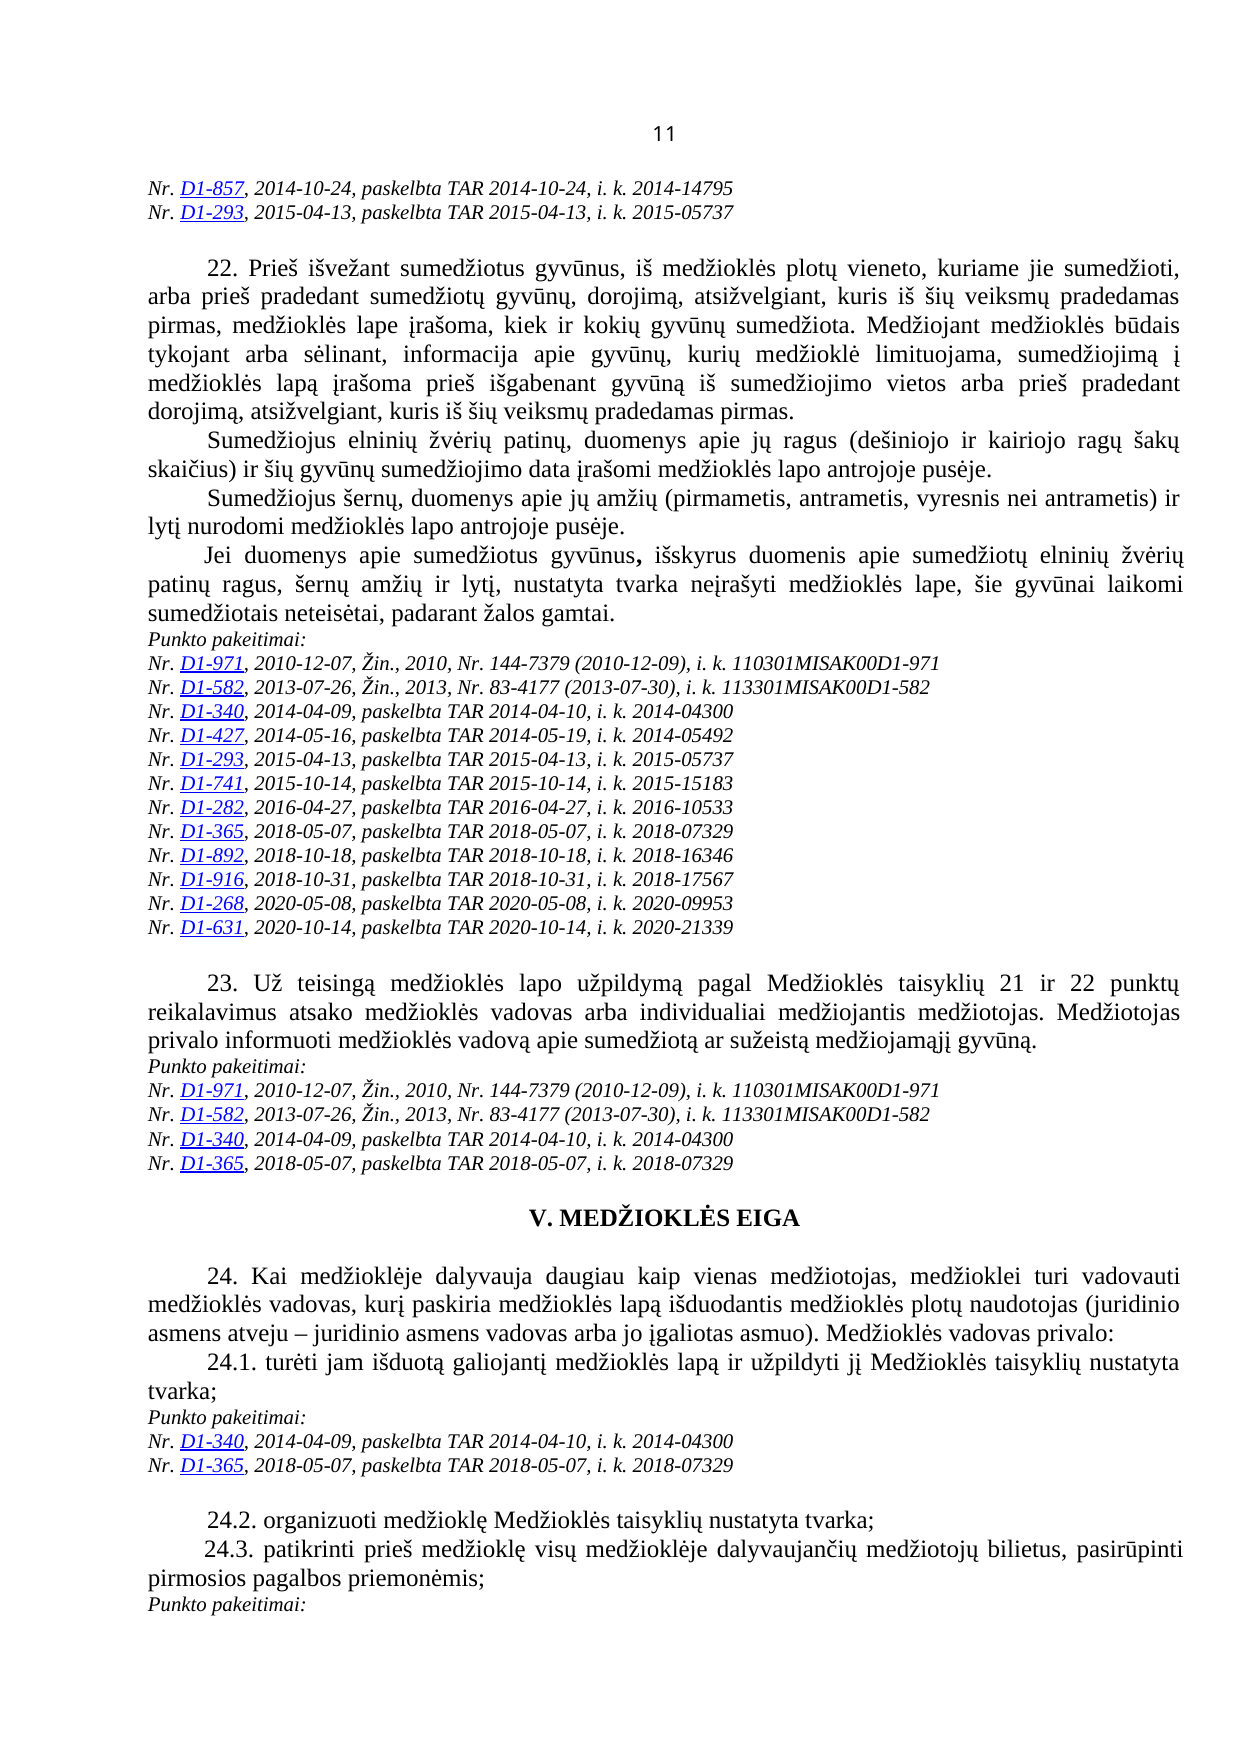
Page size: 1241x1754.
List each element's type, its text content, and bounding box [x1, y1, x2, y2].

text Nr. D1-365, 2018-05-07, paskelbta TAR 2018-05-07, i. k. 2018-07329 [148, 819, 1181, 843]
text Nr. D1-916, 2018-10-31, paskelbta TAR 2018-10-31, i. k. 2018-17567 [148, 867, 1181, 891]
text Nr. D1-282, 2016-04-27, paskelbta TAR 2016-04-27, i. k. 2016-10533 [148, 795, 1181, 819]
text Nr. D1-971, 2010-12-07, Žin., 2010, Nr. 144-7379 (2010-12-09), i. k. 110301MISAK00D1-971 [148, 651, 1181, 674]
text Nr. D1-365, 2018-05-07, paskelbta TAR 2018-05-07, i. k. 2018-07329 [148, 1453, 1181, 1477]
text Nr. D1-892, 2018-10-18, paskelbta TAR 2018-10-18, i. k. 2018-16346 [148, 843, 1181, 867]
text 24.1. turėti jam išduotą galiojantį medžioklės lapą ir užpildyti jį Medžioklės taisyklių nustatyta tvarka; [148, 1347, 1181, 1404]
text Nr. D1-340, 2014-04-09, paskelbta TAR 2014-04-10, i. k. 2014-04300 [148, 1429, 1181, 1453]
text Nr. D1-631, 2020-10-14, paskelbta TAR 2020-10-14, i. k. 2020-21339 [148, 915, 1181, 939]
text Punkto pakeitimai: [148, 626, 1181, 651]
text Punkto pakeitimai: [148, 1404, 1181, 1429]
text 22. Prieš išvežant sumedžiotus gyvūnus, iš medžioklės plotų vieneto, kuriame jie sumedžioti, arba prieš pradedant sumedžiotų gyvūnų, dorojimą, atsižvelgiant, kuris iš šių veiksmų pradedamas pirmas, medžioklės lape įrašoma, kiek ir kokių gyvūnų sumedžiota. Medžiojant medžioklės būdais tykojant arba sėlinant, informacija apie gyvūnų, kurių medžioklė limituojama, sumedžiojimą į medžioklės lapą įrašoma prieš išgabenant gyvūną iš sumedžiojimo vietos arba prieš pradedant dorojimą, atsižvelgiant, kuris iš šių veiksmų pradedamas pirmas. [148, 253, 1181, 425]
text Nr. D1-582, 2013-07-26, Žin., 2013, Nr. 83-4177 (2013-07-30), i. k. 113301MISAK00D1-582 [148, 674, 1181, 699]
text Nr. D1-971, 2010-12-07, Žin., 2010, Nr. 144-7379 (2010-12-09), i. k. 110301MISAK00D1-971 [148, 1078, 1181, 1102]
text Nr. D1-293, 2015-04-13, paskelbta TAR 2015-04-13, i. k. 2015-05737 [148, 747, 1181, 771]
text Sumedžiojus šernų, duomenys apie jų amžių (pirmametis, antrametis, vyresnis nei antrametis) ir lytį nurodomi medžioklės lapo antrojoje pusėje. [148, 483, 1181, 540]
text Nr. D1-857, 2014-10-24, paskelbta TAR 2014-10-24, i. k. 2014-14795 [148, 176, 1181, 200]
text 24.3. patikrinti prieš medžioklę visų medžioklėje dalyvaujančių medžiotojų bilietus, pasirūpinti pirmosios pagalbos priemonėmis; [148, 1534, 1185, 1592]
text Nr. D1-340, 2014-04-09, paskelbta TAR 2014-04-10, i. k. 2014-04300 [148, 699, 1181, 723]
text Sumedžiojus elninių žvėrių patinų, duomenys apie jų ragus (dešiniojo ir kairiojo ragų šakų skaičius) ir šių gyvūnų sumedžiojimo data įrašomi medžioklės lapo antrojoje pusėje. [148, 425, 1181, 483]
text 24. Kai medžioklėje dalyvauja daugiau kaip vienas medžiotojas, medžioklei turi vadovauti medžioklės vadovas, kurį paskiria medžioklės lapą išduodantis medžioklės plotų naudotojas (juridinio asmens atveju – juridinio asmens vadovas arba jo įgaliotas asmuo). Medžioklės vadovas privalo: [148, 1261, 1181, 1347]
text Nr. D1-268, 2020-05-08, paskelbta TAR 2020-05-08, i. k. 2020-09953 [148, 891, 1181, 915]
text V. MEDŽIOKLĖS EIGA [148, 1203, 1181, 1232]
text Nr. D1-741, 2015-10-14, paskelbta TAR 2015-10-14, i. k. 2015-15183 [148, 771, 1181, 795]
text Jei duomenys apie sumedžiotus gyvūnus, išskyrus duomenis apie sumedžiotų elninių žvėrių patinų ragus, šernų amžių ir lytį, nustatyta tvarka neįrašyti medžioklės lape, šie gyvūnai laikomi sumedžiotais neteisėtai, padarant žalos gamtai. [148, 540, 1185, 626]
text Nr. D1-293, 2015-04-13, paskelbta TAR 2015-04-13, i. k. 2015-05737 [148, 200, 1181, 224]
text Punkto pakeitimai: [148, 1054, 1181, 1078]
text 23. Už teisingą medžioklės lapo užpildymą pagal Medžioklės taisyklių 21 ir 22 punktų reikalavimus atsako medžioklės vadovas arba individualiai medžiojantis medžiotojas. Medžiotojas privalo informuoti medžioklės vadovą apie sumedžiotą ar sužeistą medžiojamąjį gyvūną. [148, 968, 1181, 1054]
text Nr. D1-427, 2014-05-16, paskelbta TAR 2014-05-19, i. k. 2014-05492 [148, 723, 1181, 747]
text 24.2. organizuoti medžioklę Medžioklės taisyklių nustatyta tvarka; [148, 1506, 1181, 1534]
text Punkto pakeitimai: [148, 1592, 1181, 1616]
text Nr. D1-340, 2014-04-09, paskelbta TAR 2014-04-10, i. k. 2014-04300 [148, 1126, 1181, 1151]
text Nr. D1-582, 2013-07-26, Žin., 2013, Nr. 83-4177 (2013-07-30), i. k. 113301MISAK00D1-582 [148, 1102, 1181, 1126]
text Nr. D1-365, 2018-05-07, paskelbta TAR 2018-05-07, i. k. 2018-07329 [148, 1151, 1181, 1174]
